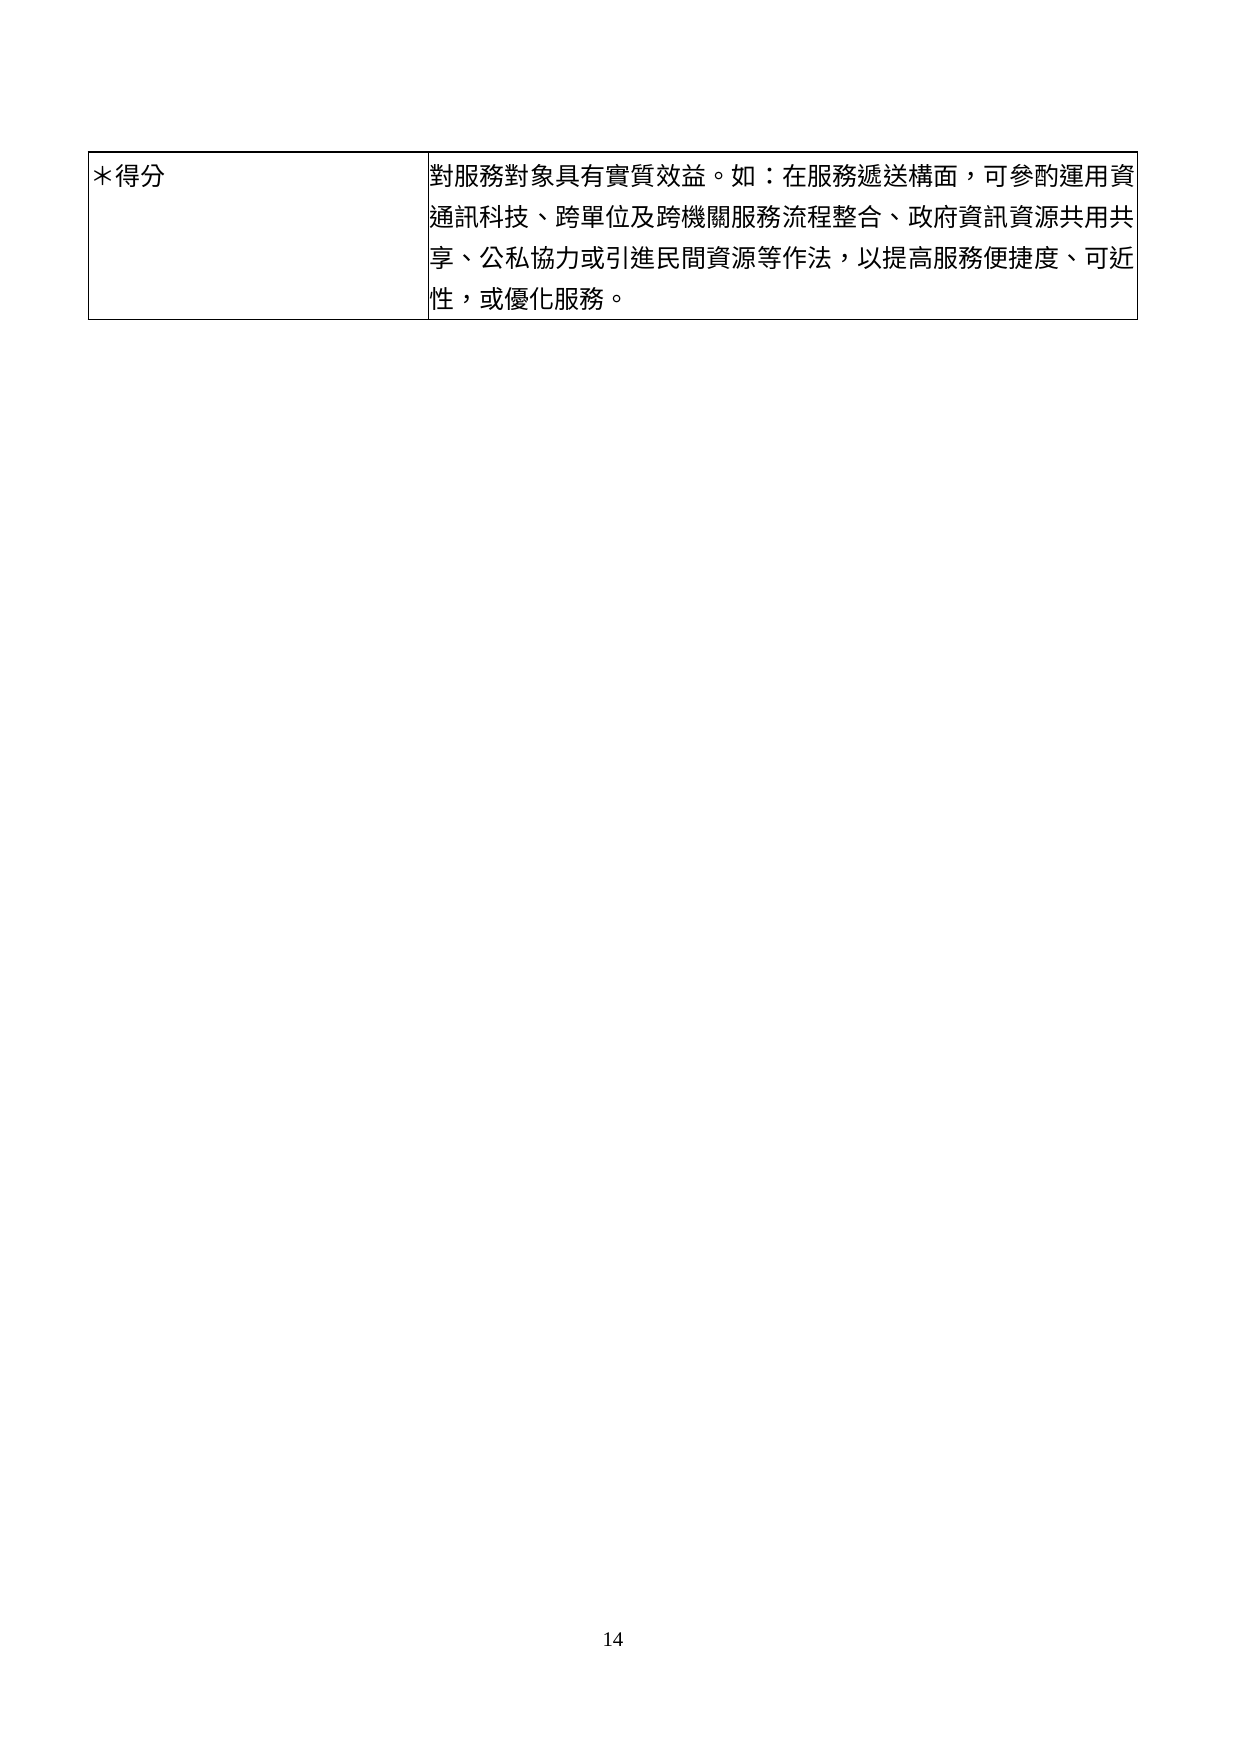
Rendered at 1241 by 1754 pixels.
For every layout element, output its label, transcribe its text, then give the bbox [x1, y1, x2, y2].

table_cell 對服務對象具有實質效益。如：在服務遞送構面，可參酌運用資通訊科技、跨單位及跨機關服務流程整合、政府資訊資源共用共享、公私協力或引進民間資源等作法，以提高服務便捷度、可近性，或優化服務。 [429, 153, 1137, 319]
table_cell ＊得分 [89, 153, 428, 319]
